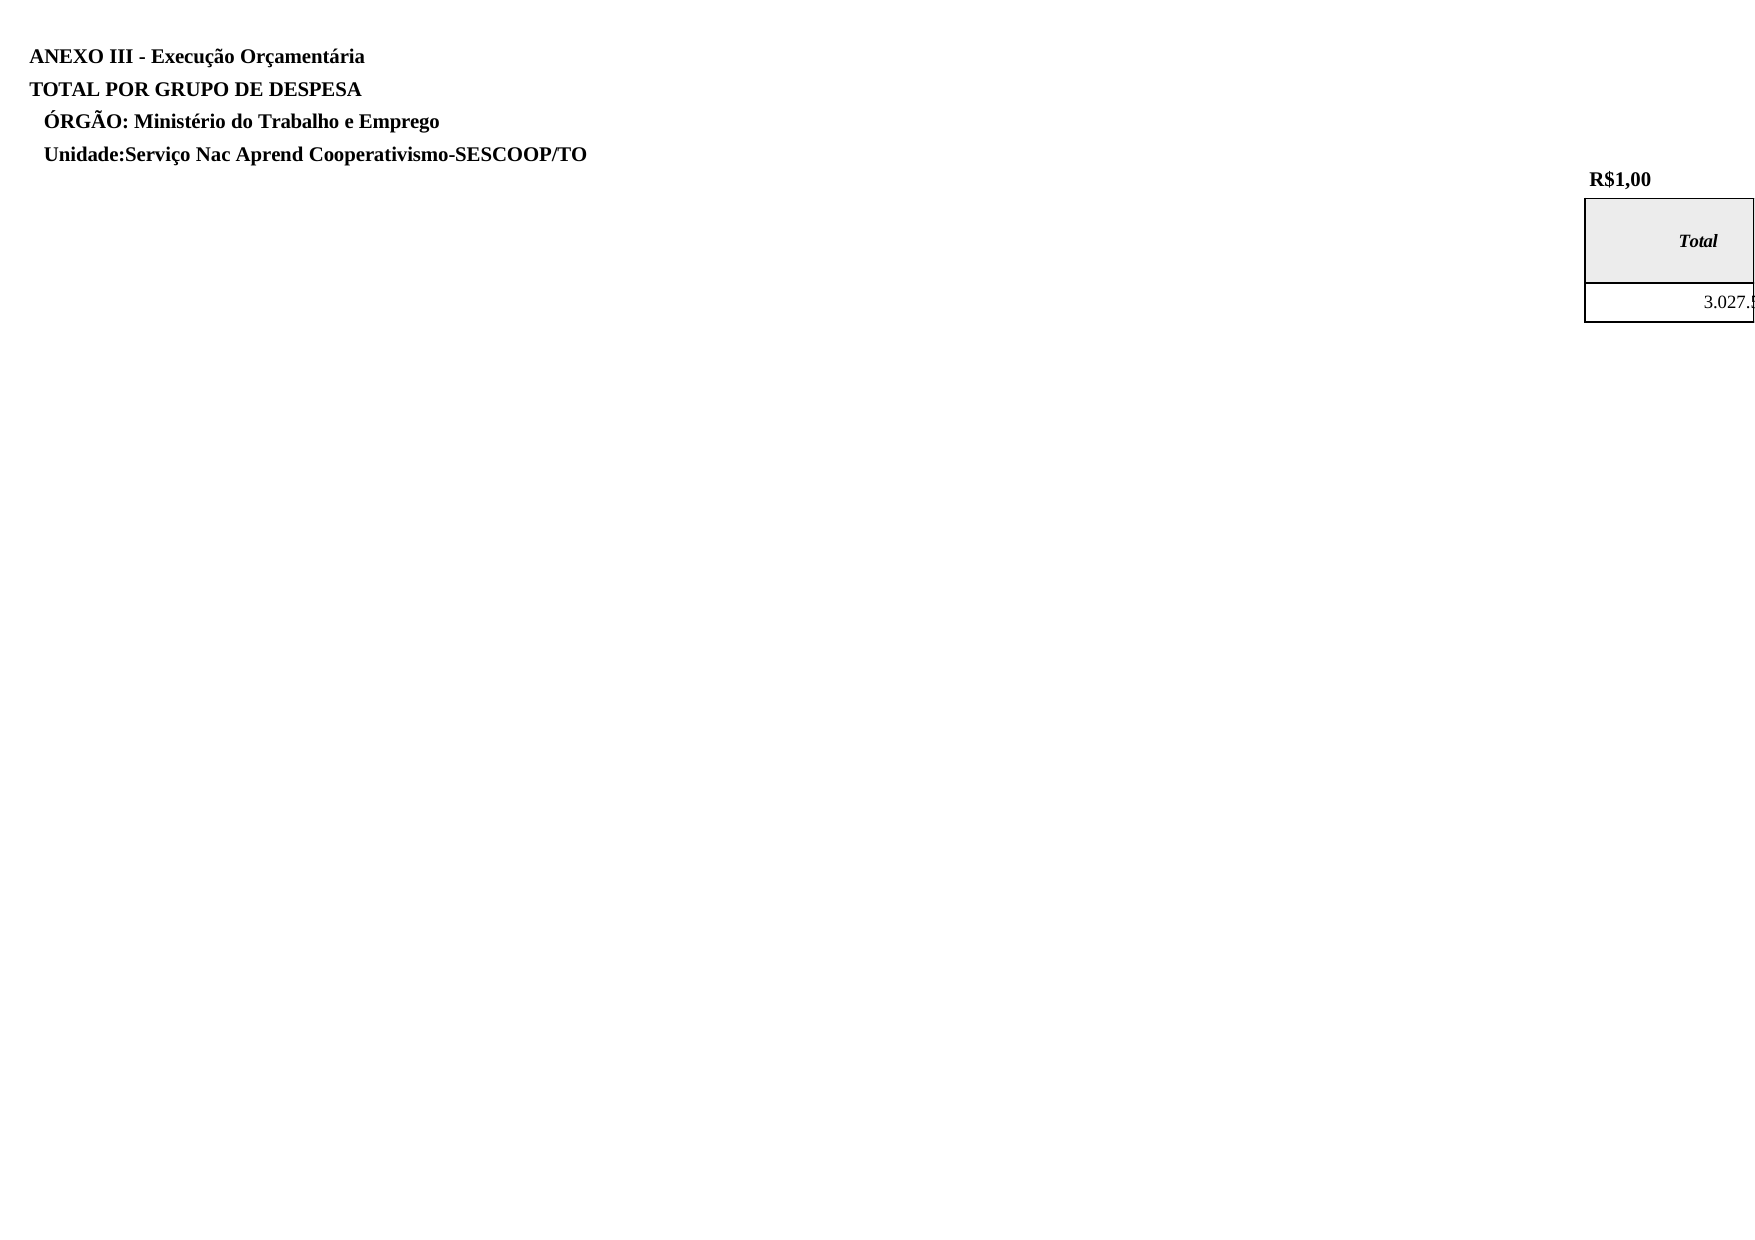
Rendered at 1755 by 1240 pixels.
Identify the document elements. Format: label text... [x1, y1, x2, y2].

table_cell 3.027.574,19 [1586, 284, 1753, 321]
table_header Total [1586, 199, 1753, 282]
text ÓRGÃO: Ministério do Trabalho e Emprego Unidade:Serviço Nac Aprend Cooperativismo-SESCOOP/TO [44, 109, 588, 166]
text R$1,00 [1589, 167, 1662, 191]
text ANEXO III - Execução Orçamentária TOTAL POR GRUPO DE DESPESA [29, 44, 381, 101]
